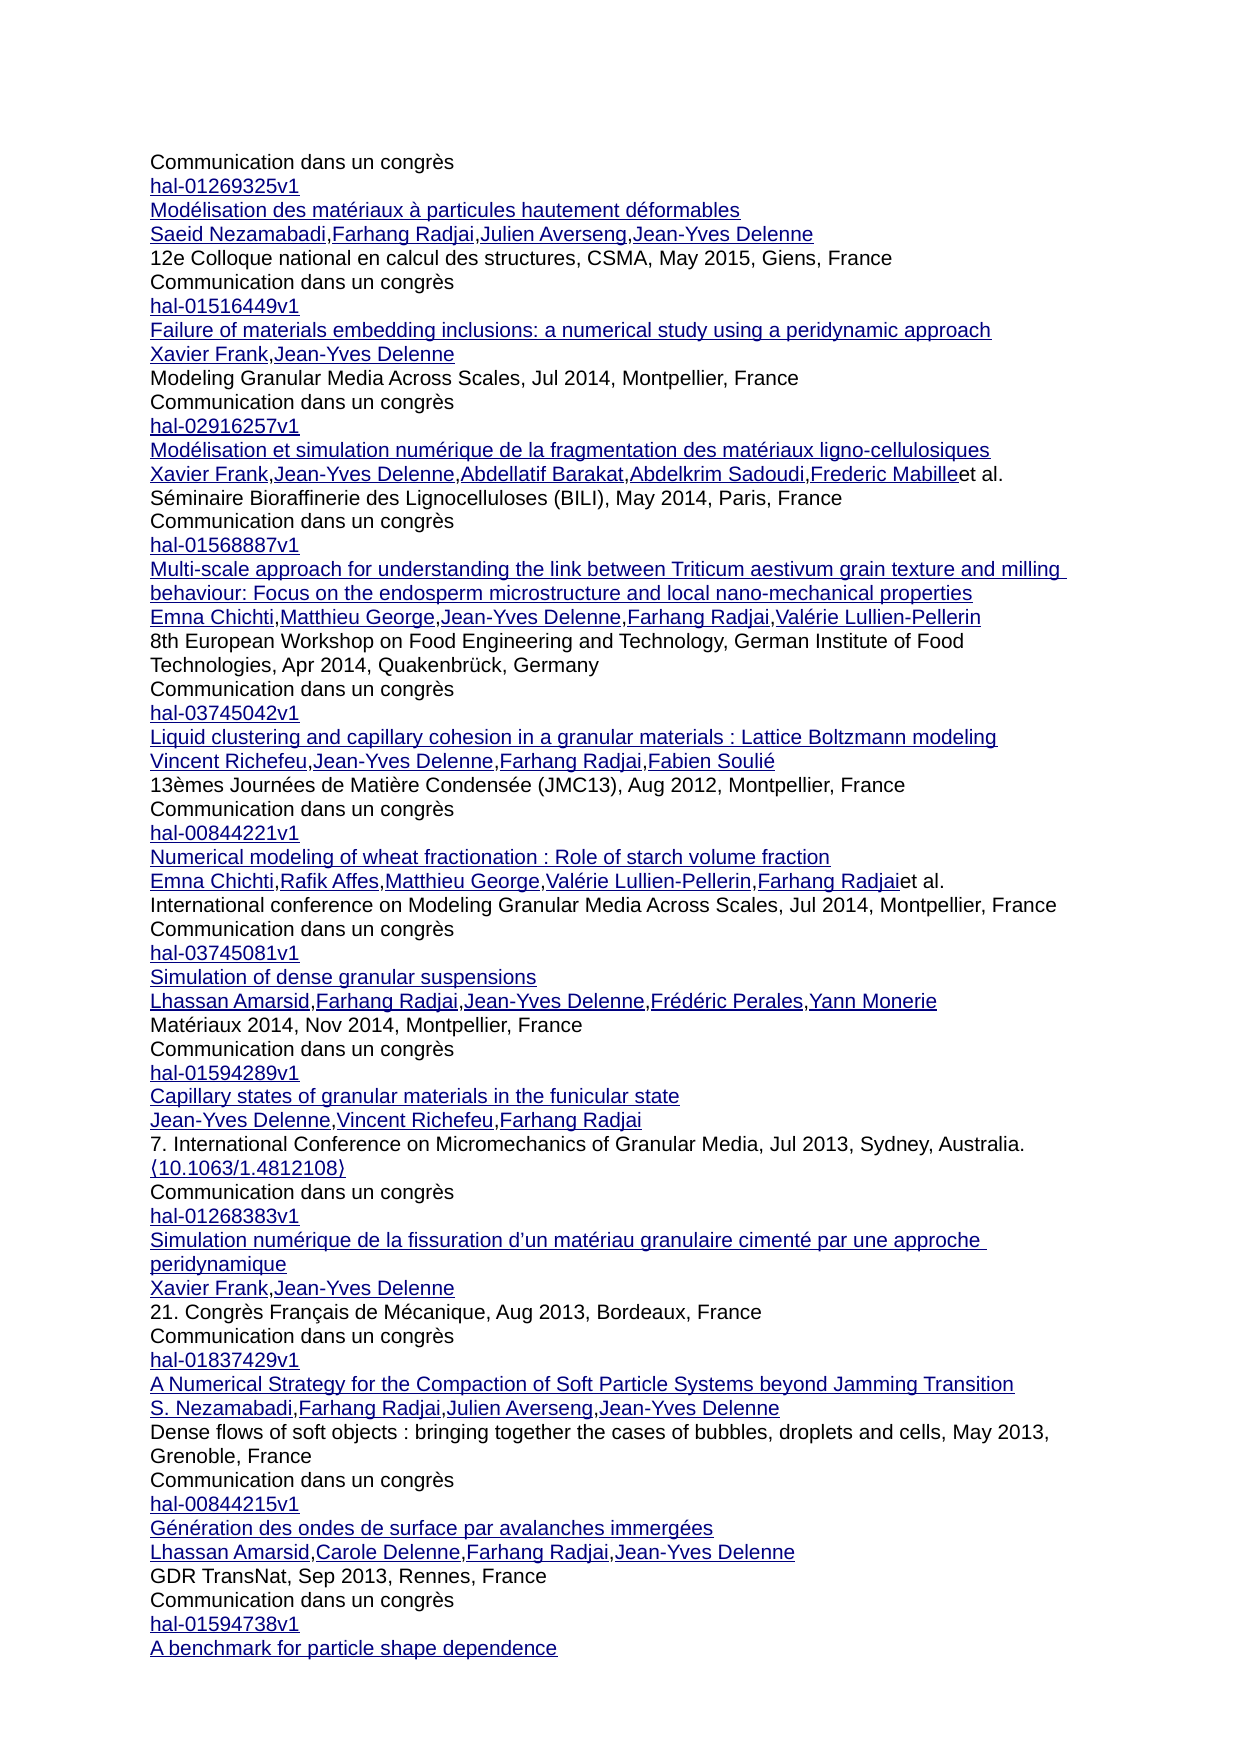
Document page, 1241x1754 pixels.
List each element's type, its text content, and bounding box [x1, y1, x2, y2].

table_cell Modélisation et simulation numérique de la fragmentation des matériaux ligno-cellulosiques Xavier Frank,Jean-Yves Delenne,Abdellatif Barakat,Abdelkrim Sadoudi,Frederic Mabilleet al. Séminaire Bioraffinerie des Lignocelluloses (BILI), May 2014, Paris, France Communication dans un congrès hal-01568887v1 [150, 438, 1090, 557]
table_cell Liquid clustering and capillary cohesion in a granular materials : Lattice Boltzmann modeling Vincent Richefeu,Jean-Yves Delenne,Farhang Radjai,Fabien Soulié 13èmes Journées de Matière Condensée (JMC13), Aug 2012, Montpellier, France Communication dans un congrès hal-00844221v1 [150, 725, 1090, 845]
table_cell Failure of materials embedding inclusions: a numerical study using a peridynamic approach Xavier Frank,Jean-Yves Delenne Modeling Granular Media Across Scales, Jul 2014, Montpellier, France Communication dans un congrès hal-02916257v1 [150, 318, 1090, 437]
table_cell Simulation of dense granular suspensions Lhassan Amarsid,Farhang Radjai,Jean-Yves Delenne,Frédéric Perales,Yann Monerie Matériaux 2014, Nov 2014, Montpellier, France Communication dans un congrès hal-01594289v1 [150, 965, 1090, 1084]
table_cell Capillary states of granular materials in the funicular state Jean-Yves Delenne,Vincent Richefeu,Farhang Radjai 7. International Conference on Micromechanics of Granular Media, Jul 2013, Sydney, Australia. ⟨10.1063/1.4812108⟩ Communication dans un congrès hal-01268383v1 [150, 1084, 1090, 1228]
table_cell Communication dans un congrès hal-01269325v1 [150, 150, 1090, 198]
table_cell A benchmark for particle shape dependence [150, 1635, 1090, 1659]
table_cell Numerical modeling of wheat fractionation : Role of starch volume fraction Emna Chichti,Rafik Affes,Matthieu George,Valérie Lullien-Pellerin,Farhang Radjaiet al. International conference on Modeling Granular Media Across Scales, Jul 2014, Montpellier, France Communication dans un congrès hal-03745081v1 [150, 845, 1090, 964]
table_cell A Numerical Strategy for the Compaction of Soft Particle Systems beyond Jamming Transition S. Nezamabadi,Farhang Radjai,Julien Averseng,Jean-Yves Delenne Dense flows of soft objects : bringing together the cases of bubbles, droplets and cells, May 2013, Grenoble, France Communication dans un congrès hal-00844215v1 [150, 1372, 1090, 1516]
table_cell Génération des ondes de surface par avalanches immergées Lhassan Amarsid,Carole Delenne,Farhang Radjai,Jean-Yves Delenne GDR TransNat, Sep 2013, Rennes, France Communication dans un congrès hal-01594738v1 [150, 1516, 1090, 1635]
table_cell Modélisation des matériaux à particules hautement déformables Saeid Nezamabadi,Farhang Radjai,Julien Averseng,Jean-Yves Delenne 12e Colloque national en calcul des structures, CSMA, May 2015, Giens, France Communication dans un congrès hal-01516449v1 [150, 198, 1090, 318]
table_cell Simulation numérique de la fissuration d’un matériau granulaire cimenté par une approche peridynamique Xavier Frank,Jean-Yves Delenne 21. Congrès Français de Mécanique, Aug 2013, Bordeaux, France Communication dans un congrès hal-01837429v1 [150, 1228, 1090, 1372]
table_cell Multi-scale approach for understanding the link between Triticum aestivum grain texture and milling behaviour: Focus on the endosperm microstructure and local nano-mechanical properties Emna Chichti,Matthieu George,Jean-Yves Delenne,Farhang Radjai,Valérie Lullien-Pellerin 8th European Workshop on Food Engineering and Technology, German Institute of Food Technologies, Apr 2014, Quakenbrück, Germany Communication dans un congrès hal-03745042v1 [150, 557, 1090, 725]
